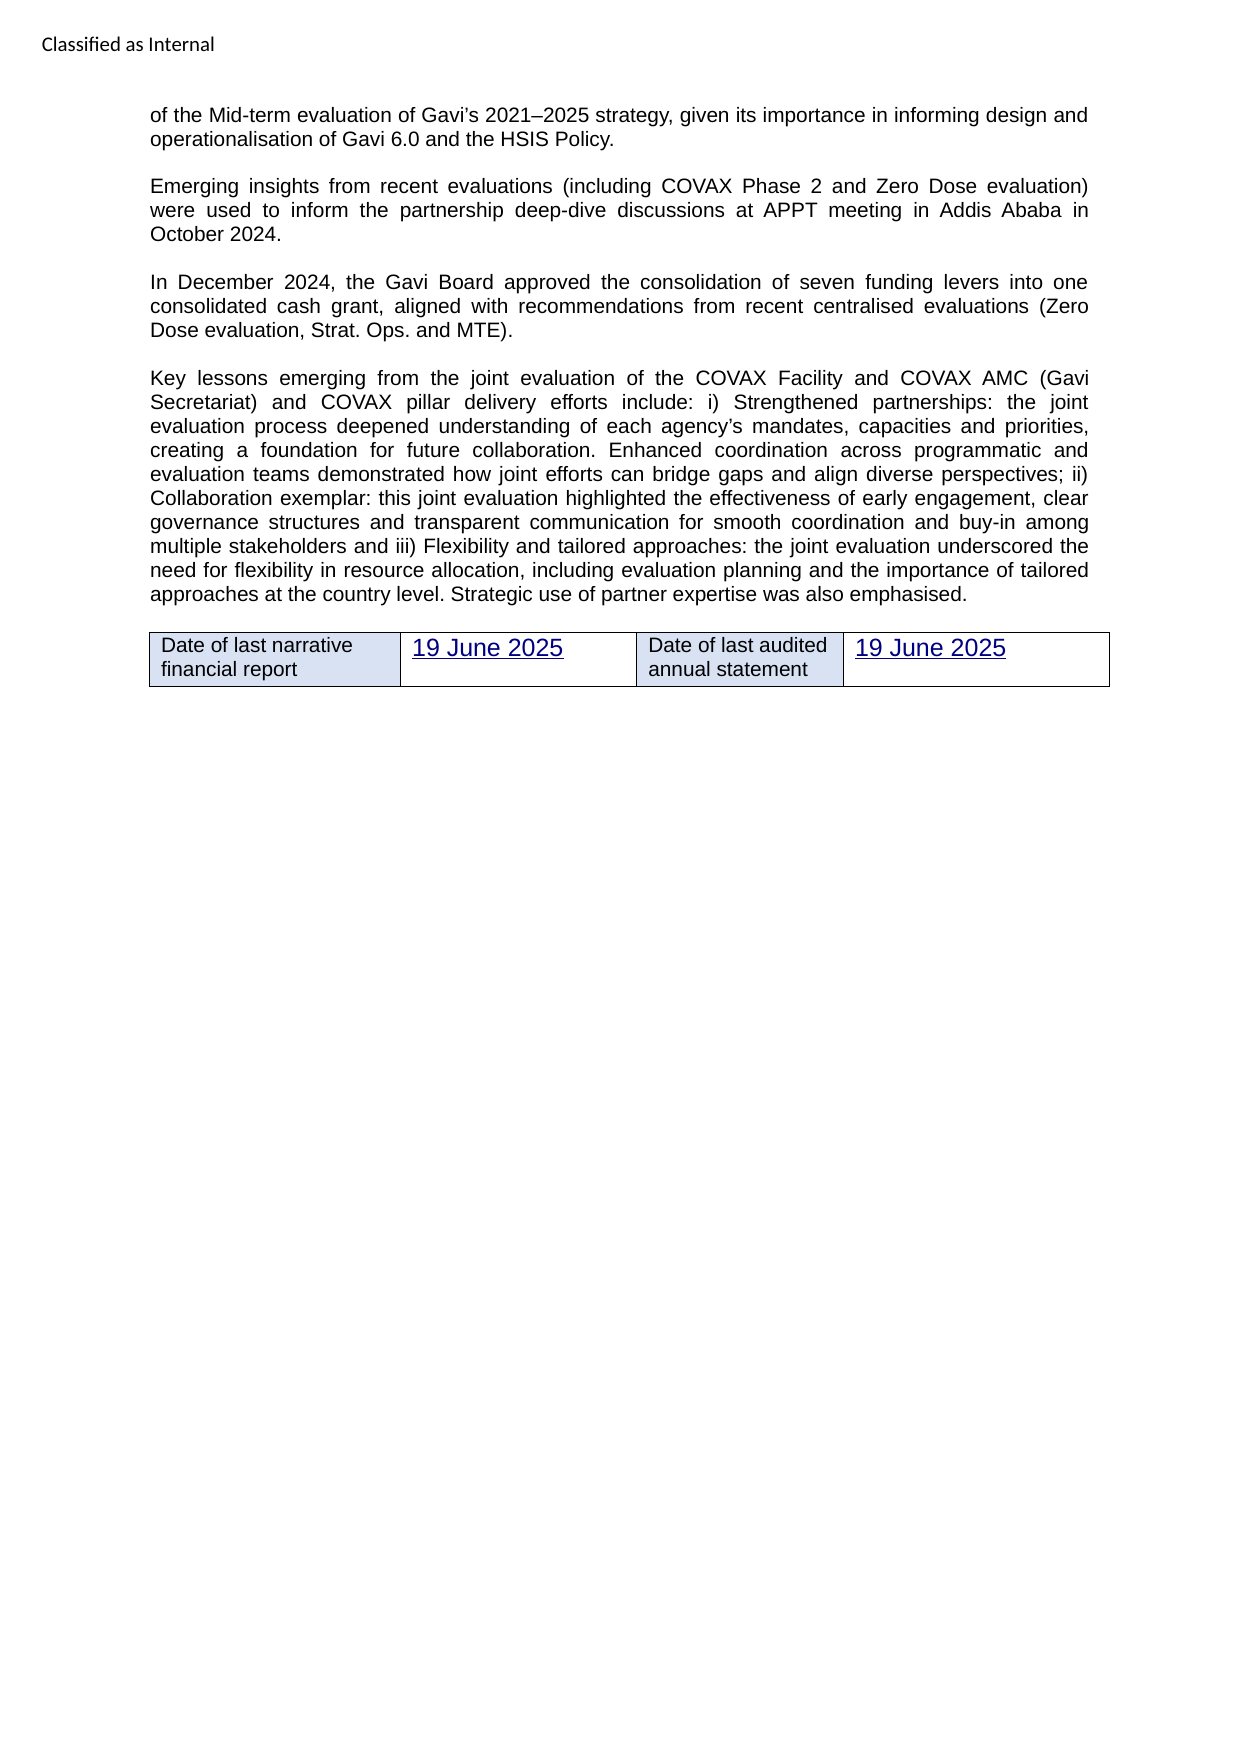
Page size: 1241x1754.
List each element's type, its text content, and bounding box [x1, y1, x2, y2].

text of the Mid-term evaluation of Gavi’s 2021–2025 strategy, given its importance in informing design and operationalisation of Gavi 6.0 and the HSIS Policy. [150, 102, 1090, 150]
text Emerging insights from recent evaluations (including COVAX Phase 2 and Zero Dose evaluation) were used to inform the partnership deep-dive discussions at APPT meeting in Addis Ababa in October 2024. [150, 174, 1090, 246]
table_header Date of last narrative financial report [150, 633, 400, 686]
table_header Date of last audited annual statement [637, 633, 843, 686]
table_header 19 June 2025 [401, 633, 636, 686]
text Key lessons emerging from the joint evaluation of the COVAX Facility and COVAX AMC (Gavi Secretariat) and COVAX pillar delivery efforts include: i) Strengthened partnerships: the joint evaluation process deepened understanding of each agency’s mandates, capacities and priorities, creating a foundation for future collaboration. Enhanced coordination across programmatic and evaluation teams demonstrated how joint efforts can bridge gaps and align diverse perspectives; ii) Collaboration exemplar: this joint evaluation highlighted the effectiveness of early engagement, clear governance structures and transparent communication for smooth coordination and buy-in among multiple stakeholders and iii) Flexibility and tailored approaches: the joint evaluation underscored the need for flexibility in resource allocation, including evaluation planning and the importance of tailored approaches at the country level. Strategic use of partner expertise was also emphasised. [150, 366, 1090, 606]
text In December 2024, the Gavi Board approved the consolidation of seven funding levers into one consolidated cash grant, aligned with recommendations from recent centralised evaluations (Zero Dose evaluation, Strat. Ops. and MTE). [150, 270, 1090, 342]
table_header 19 June 2025 [844, 633, 1109, 686]
